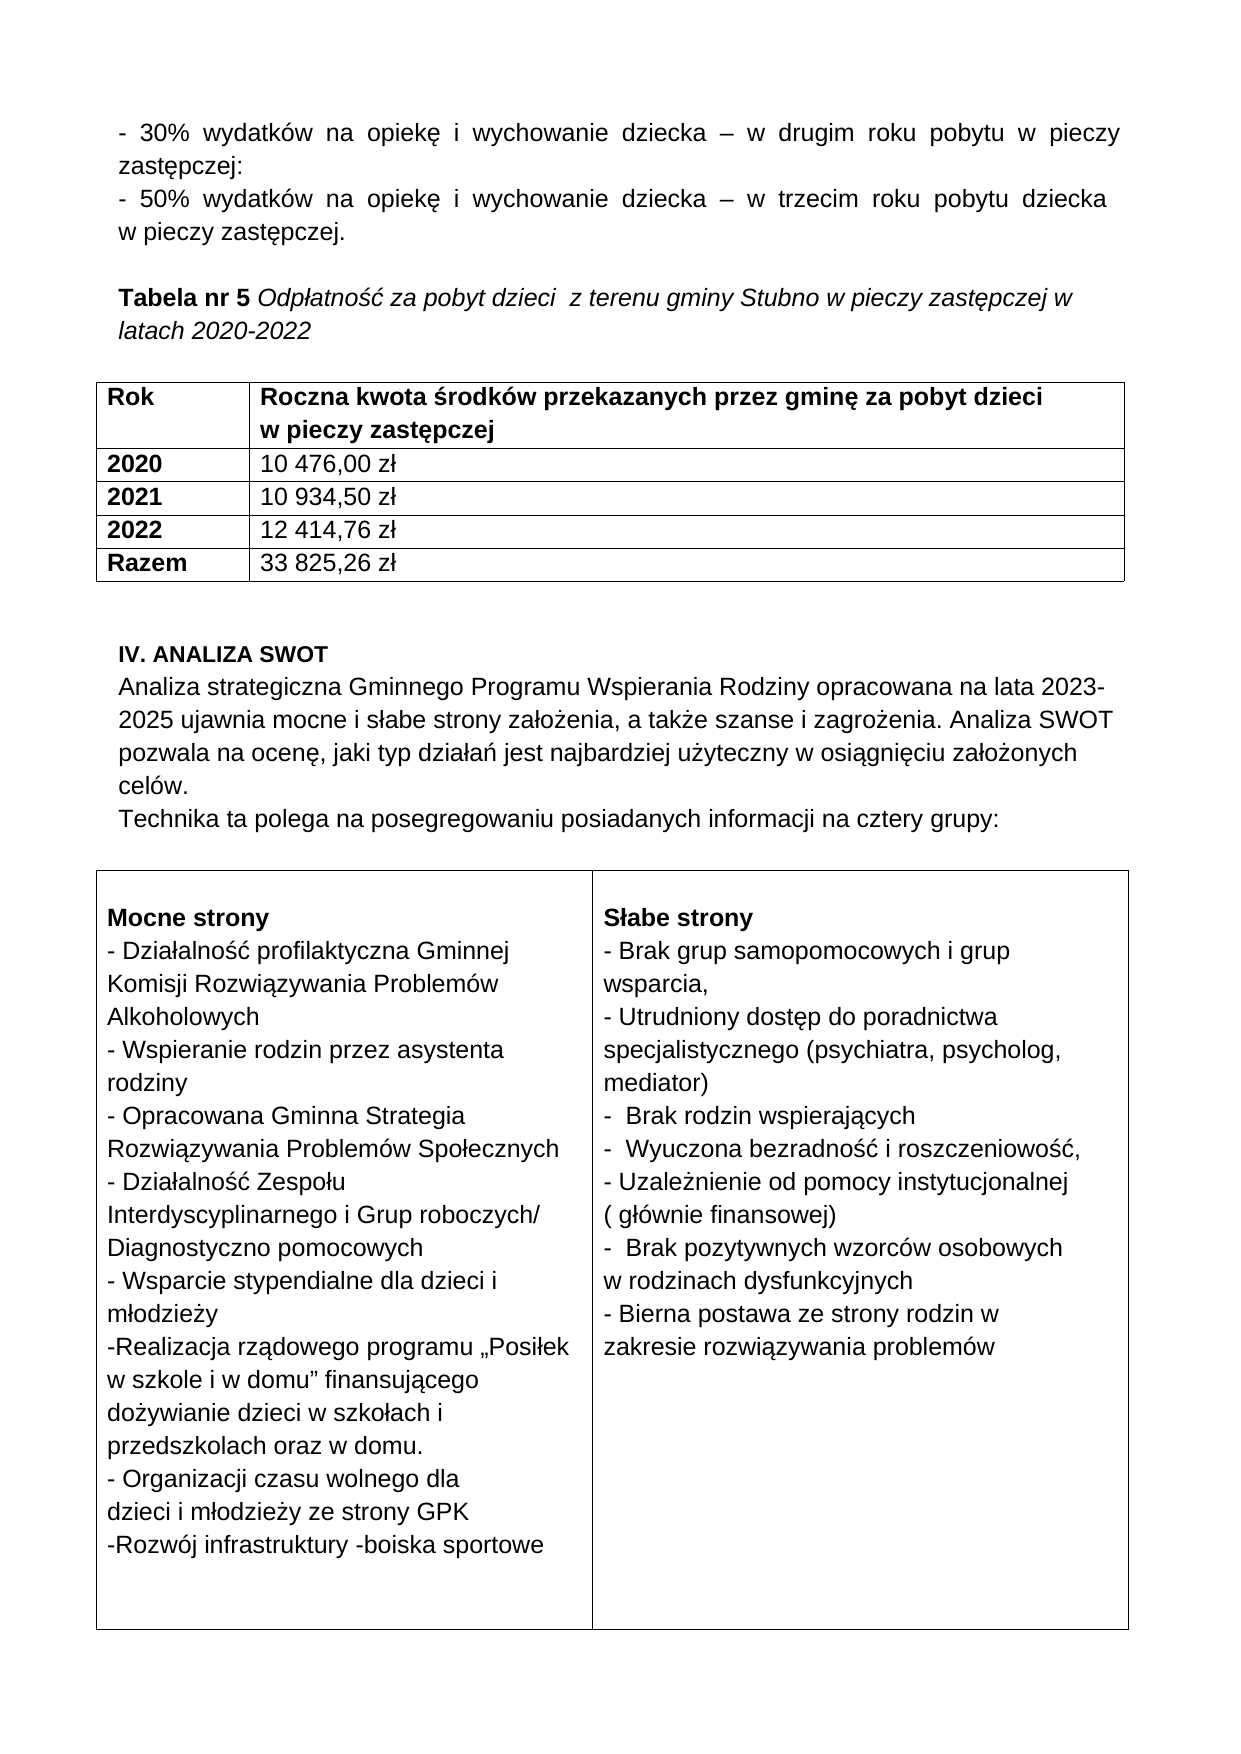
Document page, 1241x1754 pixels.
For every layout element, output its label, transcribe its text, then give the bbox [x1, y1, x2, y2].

table_cell 33 825,26 zł [250, 549, 1124, 581]
text Technika ta polega na posegregowaniu posiadanych informacji na cztery grupy: [118, 804, 1122, 832]
table_cell 2022 [97, 516, 249, 548]
table_cell 10 476,00 zł [250, 449, 1124, 481]
table_cell 10 934,50 zł [250, 482, 1124, 515]
table_header Mocne strony - Działalność profilaktyczna Gminnej Komisji Rozwiązywania Problemów Alkoholowych - Wspieranie rodzin przez asystenta rodziny - Opracowana Gminna Strategia Rozwiązywania Problemów Społecznych - Działalność Zespołu Interdyscyplinarnego i Grup roboczych/ Diagnostyczno pomocowych - Wsparcie stypendialne dla dzieci i młodzieży -Realizacja rządowego programu „Posiłek w szkole i w domu” finansującego dożywianie dzieci w szkołach i przedszkolach oraz w domu. - Organizacji czasu wolnego dla dzieci i młodzieży ze strony GPK -Rozwój infrastruktury -boiska sportowe [97, 871, 592, 1629]
table_header Roczna kwota środków przekazanych przez gminę za pobyt dzieci w pieczy zastępczej [250, 383, 1124, 448]
table_cell 12 414,76 zł [250, 516, 1124, 548]
table_header Słabe strony - Brak grup samopomocowych i grup wsparcia, - Utrudniony dostęp do poradnictwa specjalistycznego (psychiatra, psycholog, mediator) - Brak rodzin wspierających - Wyuczona bezradność i roszczeniowość, - Uzależnienie od pomocy instytucjonalnej ( głównie finansowej) - Brak pozytywnych wzorców osobowych w rodzinach dysfunkcyjnych - Bierna postawa ze strony rodzin w zakresie rozwiązywania problemów [593, 871, 1128, 1629]
text - 50% wydatków na opiekę i wychowanie dziecka – w trzecim roku pobytu dziecka w pieczy zastępczej. [118, 184, 1122, 246]
table_cell Razem [97, 549, 249, 581]
text Analiza strategiczna Gminnego Programu Wspierania Rodziny opracowana na lata 2023-2025 ujawnia mocne i słabe strony założenia, a także szanse i zagrożenia. Analiza SWOT pozwala na ocenę, jaki typ działań jest najbardziej użyteczny w osiągnięciu założonych celów. [118, 672, 1122, 799]
table_cell 2020 [97, 449, 249, 481]
text - 30% wydatków na opiekę i wychowanie dziecka – w drugim roku pobytu w pieczy zastępczej: [118, 118, 1122, 180]
text IV. ANALIZA SWOT [118, 641, 1122, 668]
text Tabela nr 5 Odpłatność za pobyt dzieci z terenu gminy Stubno w pieczy zastępczej w latach 2020-2022 [118, 283, 1122, 345]
table_header Rok [97, 383, 249, 448]
table_cell 2021 [97, 482, 249, 515]
